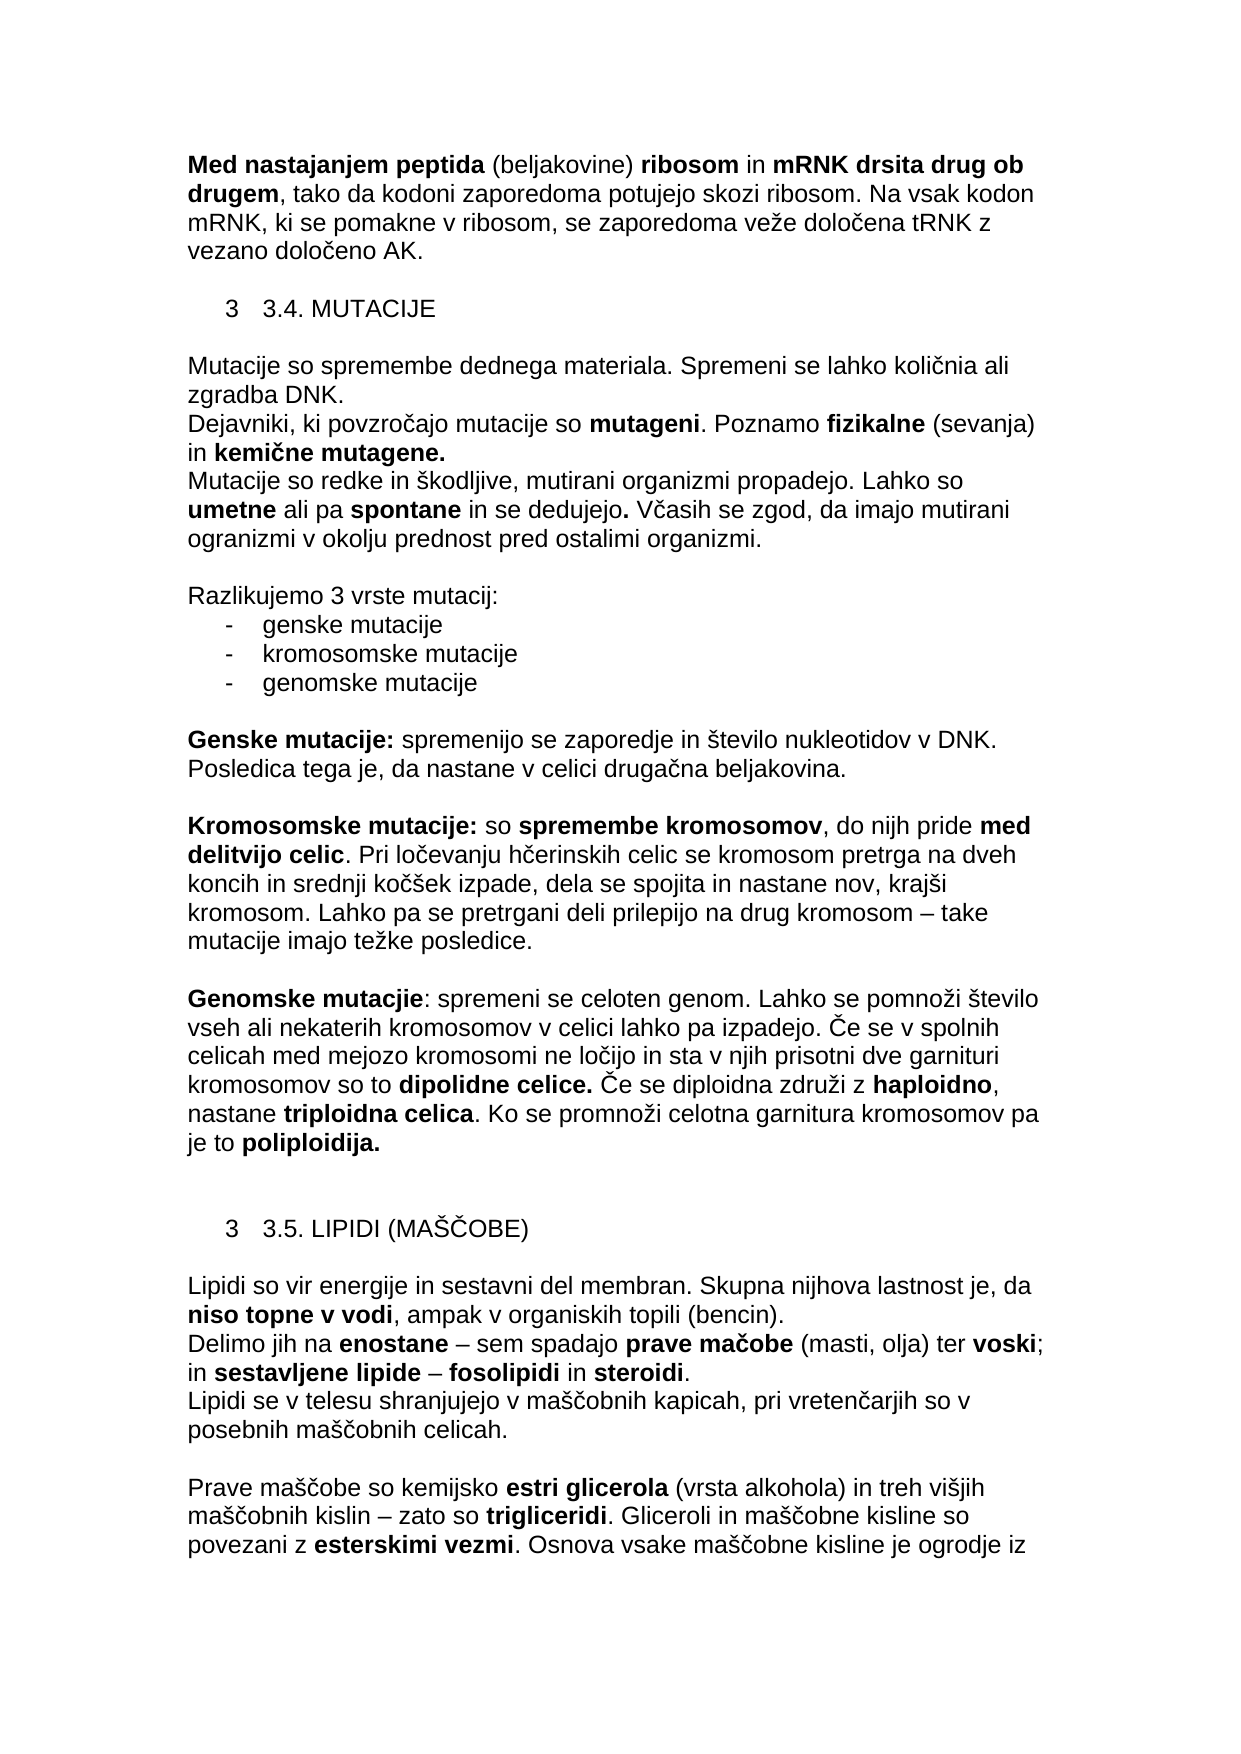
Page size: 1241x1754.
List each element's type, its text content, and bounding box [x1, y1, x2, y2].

text Genomske mutacjie: spremeni se celoten genom. Lahko se pomnoži število vseh ali nekaterih kromosomov v celici lahko pa izpadejo. Če se v spolnih celicah med mejozo kromosomi ne ločijo in sta v njih prisotni dve garnituri kromosomov so to dipolidne celice. Če se diploidna združi z haploidno, nastane triploidna celica. Ko se promnoži celotna garnitura kromosomov pa je to poliploidija. [187, 984, 1053, 1156]
text Mutacije so redke in škodljive, mutirani organizmi propadejo. Lahko so umetne ali pa spontane in se dedujejo. Včasih se zgod, da imajo mutirani ogranizmi v okolju prednost pred ostalimi organizmi. [187, 466, 1053, 552]
list genske mutacije [225, 610, 1053, 639]
text Kromosomske mutacije: so spremembe kromosomov, do nijh pride med delitvijo celic. Pri ločevanju hčerinskih celic se kromosom pretrga na dveh koncih in srednji kočšek izpade, dela se spojita in nastane nov, krajši kromosom. Lahko pa se pretrgani deli prilepijo na drug kromosom – take mutacije imajo težke posledice. [187, 811, 1053, 955]
list 3.5. LIPIDI (MAŠČOBE) [225, 1214, 1053, 1242]
text Dejavniki, ki povzročajo mutacije so mutageni. Poznamo fizikalne (sevanja) in kemične mutagene. [187, 409, 1053, 466]
text Med nastajanjem peptida (beljakovine) ribosom in mRNK drsita drug ob drugem, tako da kodoni zaporedoma potujejo skozi ribosom. Na vsak kodon mRNK, ki se pomakne v ribosom, se zaporedoma veže določena tRNK z vezano določeno AK. [187, 150, 1053, 265]
list kromosomske mutacije [225, 639, 1053, 667]
list 3.4. MUTACIJE [225, 294, 1053, 322]
text Lipidi se v telesu shranjujejo v maščobnih kapicah, pri vretenčarjih so v posebnih maščobnih celicah. [187, 1386, 1053, 1444]
text Delimo jih na enostane – sem spadajo prave mačobe (masti, olja) ter voski; in sestavljene lipide – fosolipidi in steroidi. [187, 1329, 1053, 1386]
text Lipidi so vir energije in sestavni del membran. Skupna nijhova lastnost je, da niso topne v vodi, ampak v organiskih topili (bencin). [187, 1271, 1053, 1329]
text Razlikujemo 3 vrste mutacij: [187, 581, 1053, 610]
text Genske mutacije: spremenijo se zaporedje in število nukleotidov v DNK. Posledica tega je, da nastane v celici drugačna beljakovina. [187, 725, 1053, 782]
text Mutacije so spremembe dednega materiala. Spremeni se lahko količnia ali zgradba DNK. [187, 351, 1053, 409]
text Prave maščobe so kemijsko estri glicerola (vrsta alkohola) in treh višjih maščobnih kislin – zato so trigliceridi. Gliceroli in maščobne kisline so povezani z esterskimi vezmi. Osnova vsake maščobne kisline je ogrodje iz [187, 1472, 1053, 1559]
list genomske mutacije [225, 667, 1053, 696]
